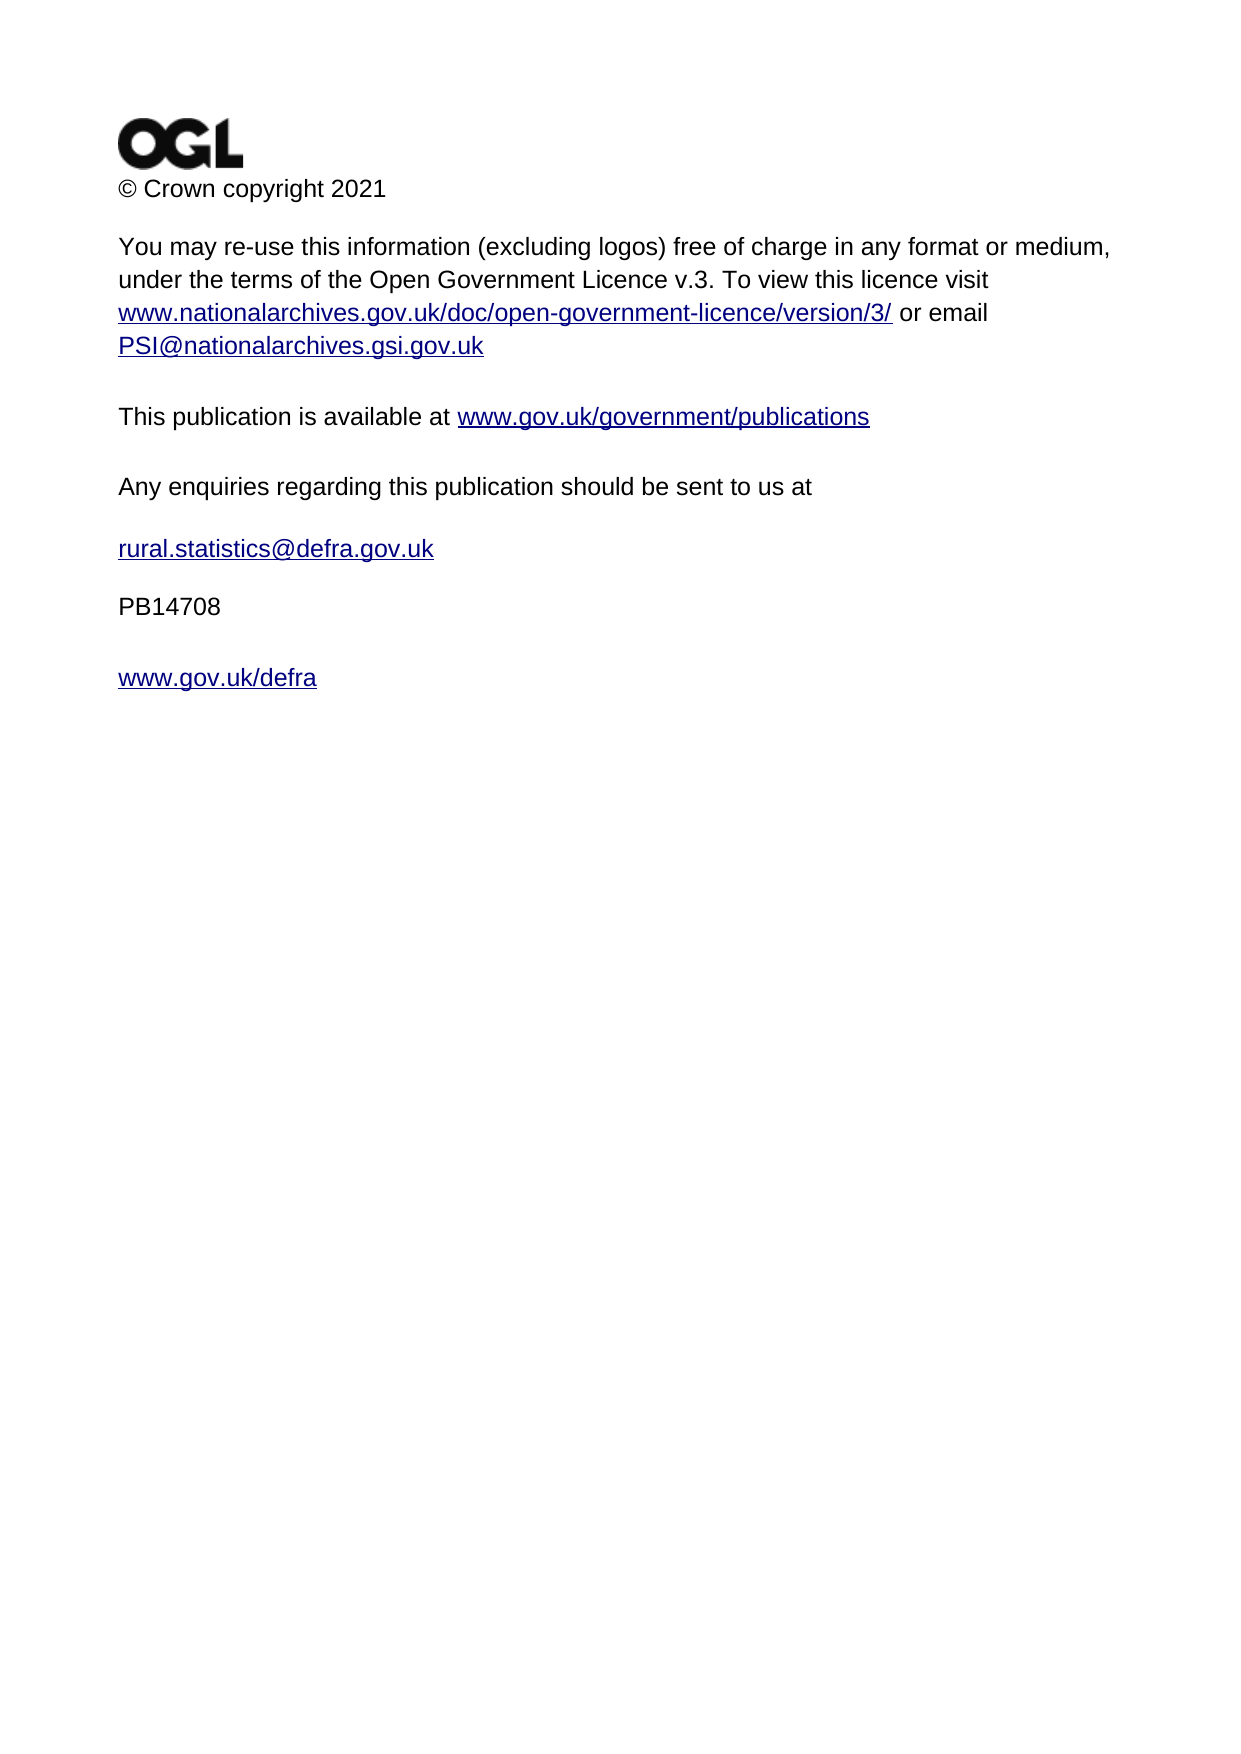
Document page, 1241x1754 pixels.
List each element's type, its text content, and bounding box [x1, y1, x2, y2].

text You may re-use this information (excluding logos) free of charge in any format or medium, under the terms of the Open Government Licence v.3. To view this licence visit www.nationalarchives.gov.uk/doc/open-government-licence/version/3/ or email PSI@nationalarchives.gsi.gov.uk [118, 232, 1122, 360]
text www.gov.uk/defra [118, 663, 1122, 692]
text PB14708 [118, 592, 1122, 621]
text © Crown copyright 2021 [118, 174, 1122, 203]
text This publication is available at www.gov.uk/government/publications [118, 402, 1122, 430]
text Any enquiries regarding this publication should be sent to us at [118, 472, 1122, 501]
text rural.statistics@defra.gov.uk [118, 534, 1122, 563]
